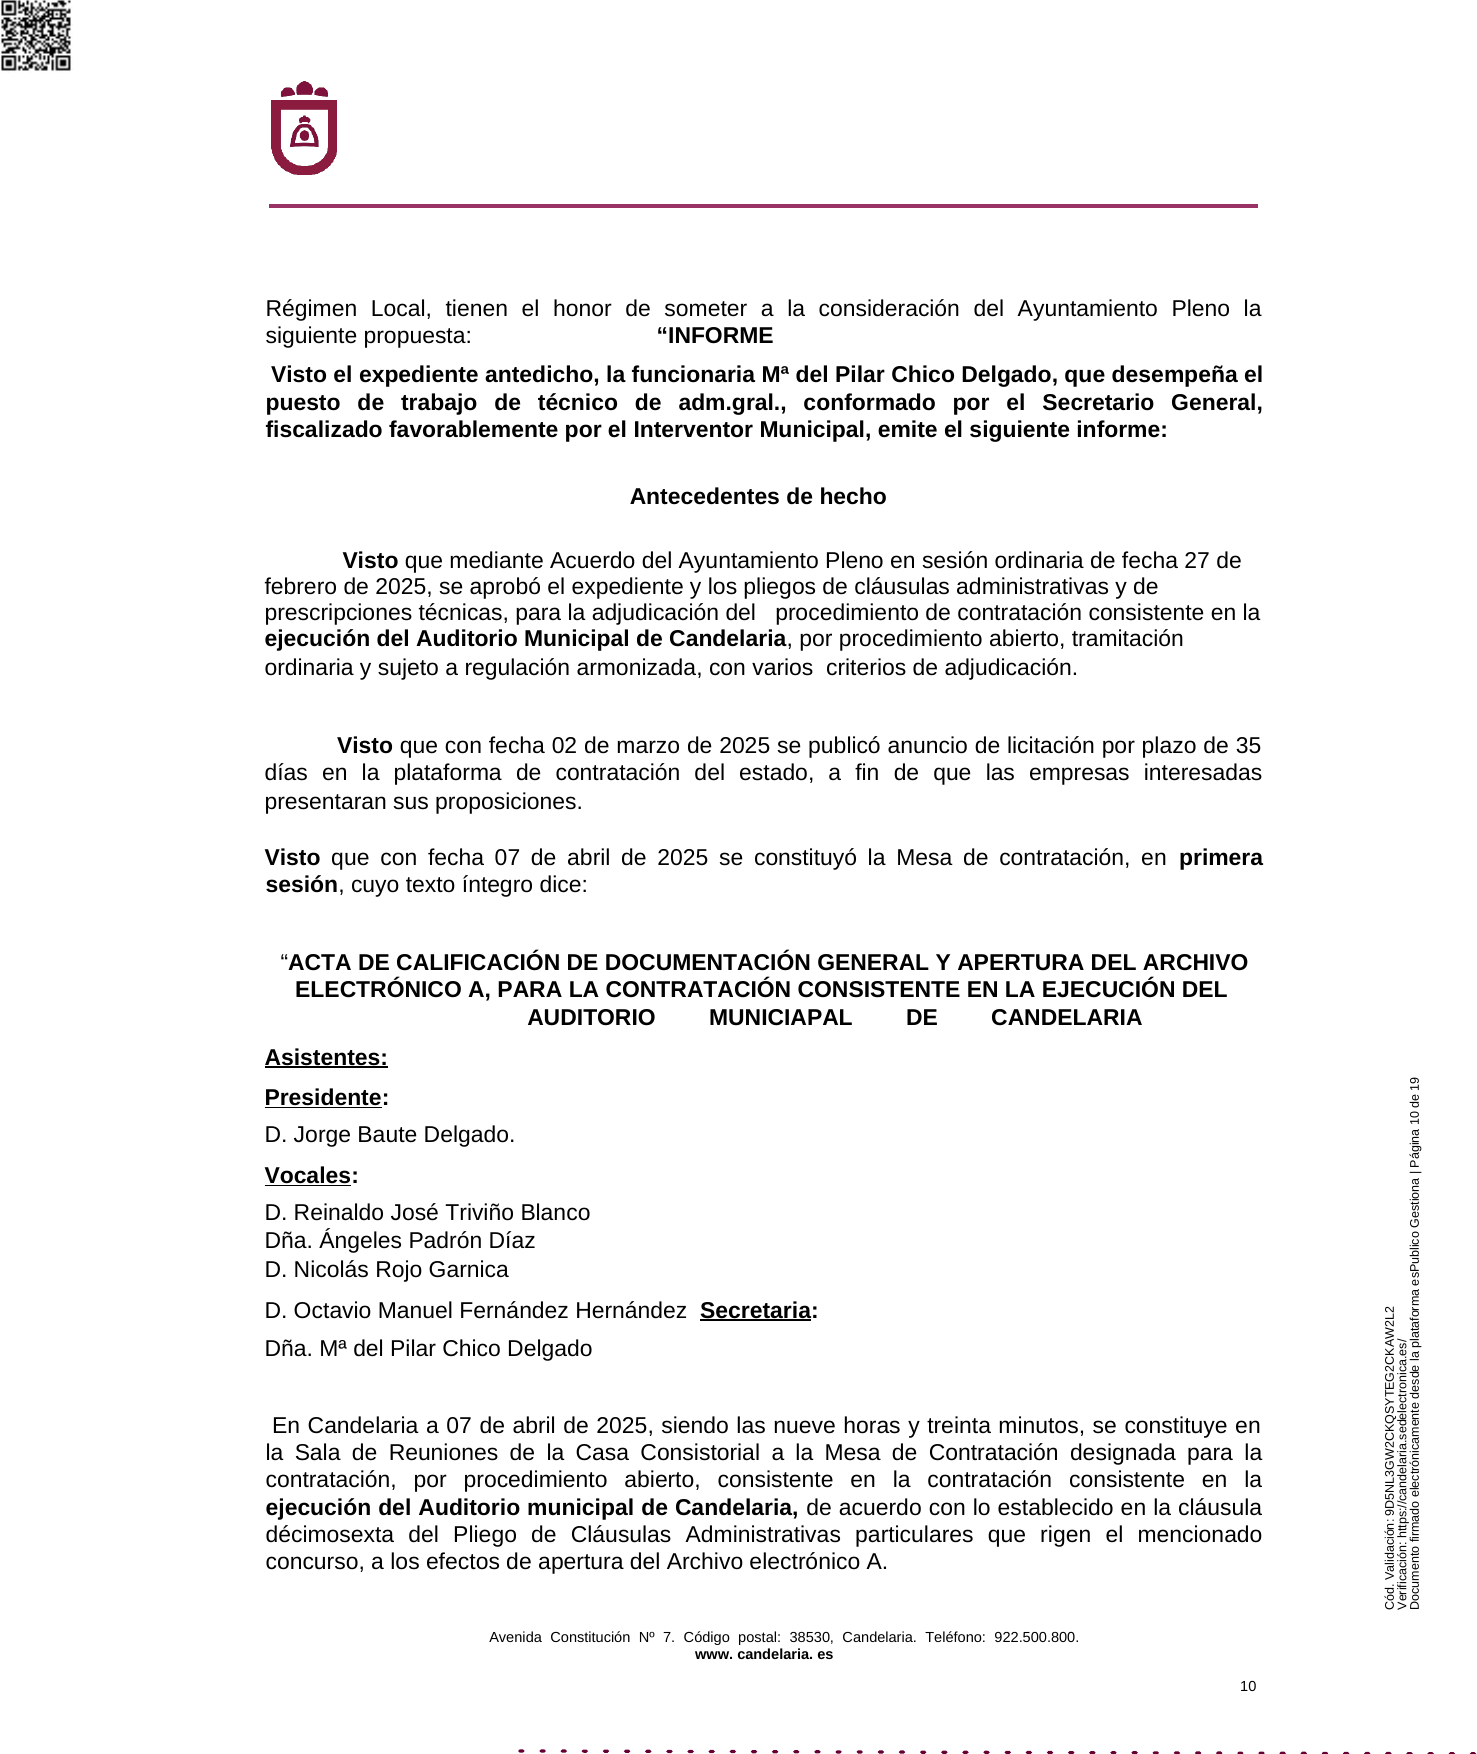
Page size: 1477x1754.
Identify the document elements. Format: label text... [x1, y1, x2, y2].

text Dña. Mª del Pilar Chico Delgado [264, 1335, 1263, 1361]
text Visto que con fecha 02 de marzo de 2025 se publicó anuncio de licitación por plazo de 35 días en la plataforma de contratación del estado, a fin de que las empresas interesadas presentaran sus proposiciones. [264, 732, 1263, 815]
text Vocales: [264, 1160, 1268, 1189]
text D. Reinaldo José Triviño Blanco [264, 1199, 1263, 1226]
text D. Octavio Manuel Fernández Hernández Secretaria: [264, 1294, 820, 1323]
text Presidente: [264, 1082, 1268, 1111]
text Dña. Ángeles Padrón Díaz [264, 1227, 1263, 1254]
text Visto el expediente antedicho, la funcionaria Mª del Pilar Chico Delgado, que desempeña el puesto de trabajo de técnico de adm.gral., conformado por el Secretario General, fiscalizado favorablemente por el Interventor Municipal, emite el siguiente informe: [264, 361, 1264, 442]
text Régimen Local, tienen el honor de someter a la consideración del Ayuntamiento Pleno la siguiente propuesta: “INFORME [264, 295, 1263, 349]
text Visto que mediante Acuerdo del Ayuntamiento Pleno en sesión ordinaria de fecha 27 de febrero de 2025, se aprobó el expediente y los pliegos de cláusulas administrativas y de prescripciones técnicas, para la adjudicación del procedimiento de contratación consistente en la ejecución del Auditorio Municipal de Candelaria, por procedimiento abierto, tramitación ordinaria y sujeto a regulación armonizada, con varios criterios de adjudicación. [264, 547, 1268, 680]
text AUDITORIO MUNICIAPAL DE CANDELARIA Asistentes: [264, 1004, 1143, 1070]
text En Candelaria a 07 de abril de 2025, siendo las nueve horas y treinta minutos, se constituye en la Sala de Reuniones de la Casa Consistorial a la Mesa de Contratación designada para la contratación, por procedimiento abierto, consistente en la contratación consistente en la ejecución del Auditorio municipal de Candelaria, de acuerdo con lo establecido en la cláusula décimosexta del Pliego de Cláusulas Administrativas particulares que rigen el mencionado concurso, a los efectos de apertura del Archivo electrónico A. [264, 1412, 1263, 1574]
text D. Nicolás Rojo Garnica [264, 1256, 1263, 1282]
subtitle Antecedentes de hecho [267, 483, 1262, 509]
text D. Jorge Baute Delgado. [264, 1121, 1263, 1148]
text Visto que con fecha 07 de abril de 2025 se constituyó la Mesa de contratación, en primera sesión, cuyo texto íntegro dice: [264, 844, 1263, 897]
subtitle “ACTA DE CALIFICACIÓN DE DOCUMENTACIÓN GENERAL Y APERTURA DEL ARCHIVO ELECTRÓNICO A, PARA LA CONTRATACIÓN CONSISTENTE EN LA EJECUCIÓN DEL [267, 948, 1262, 1002]
